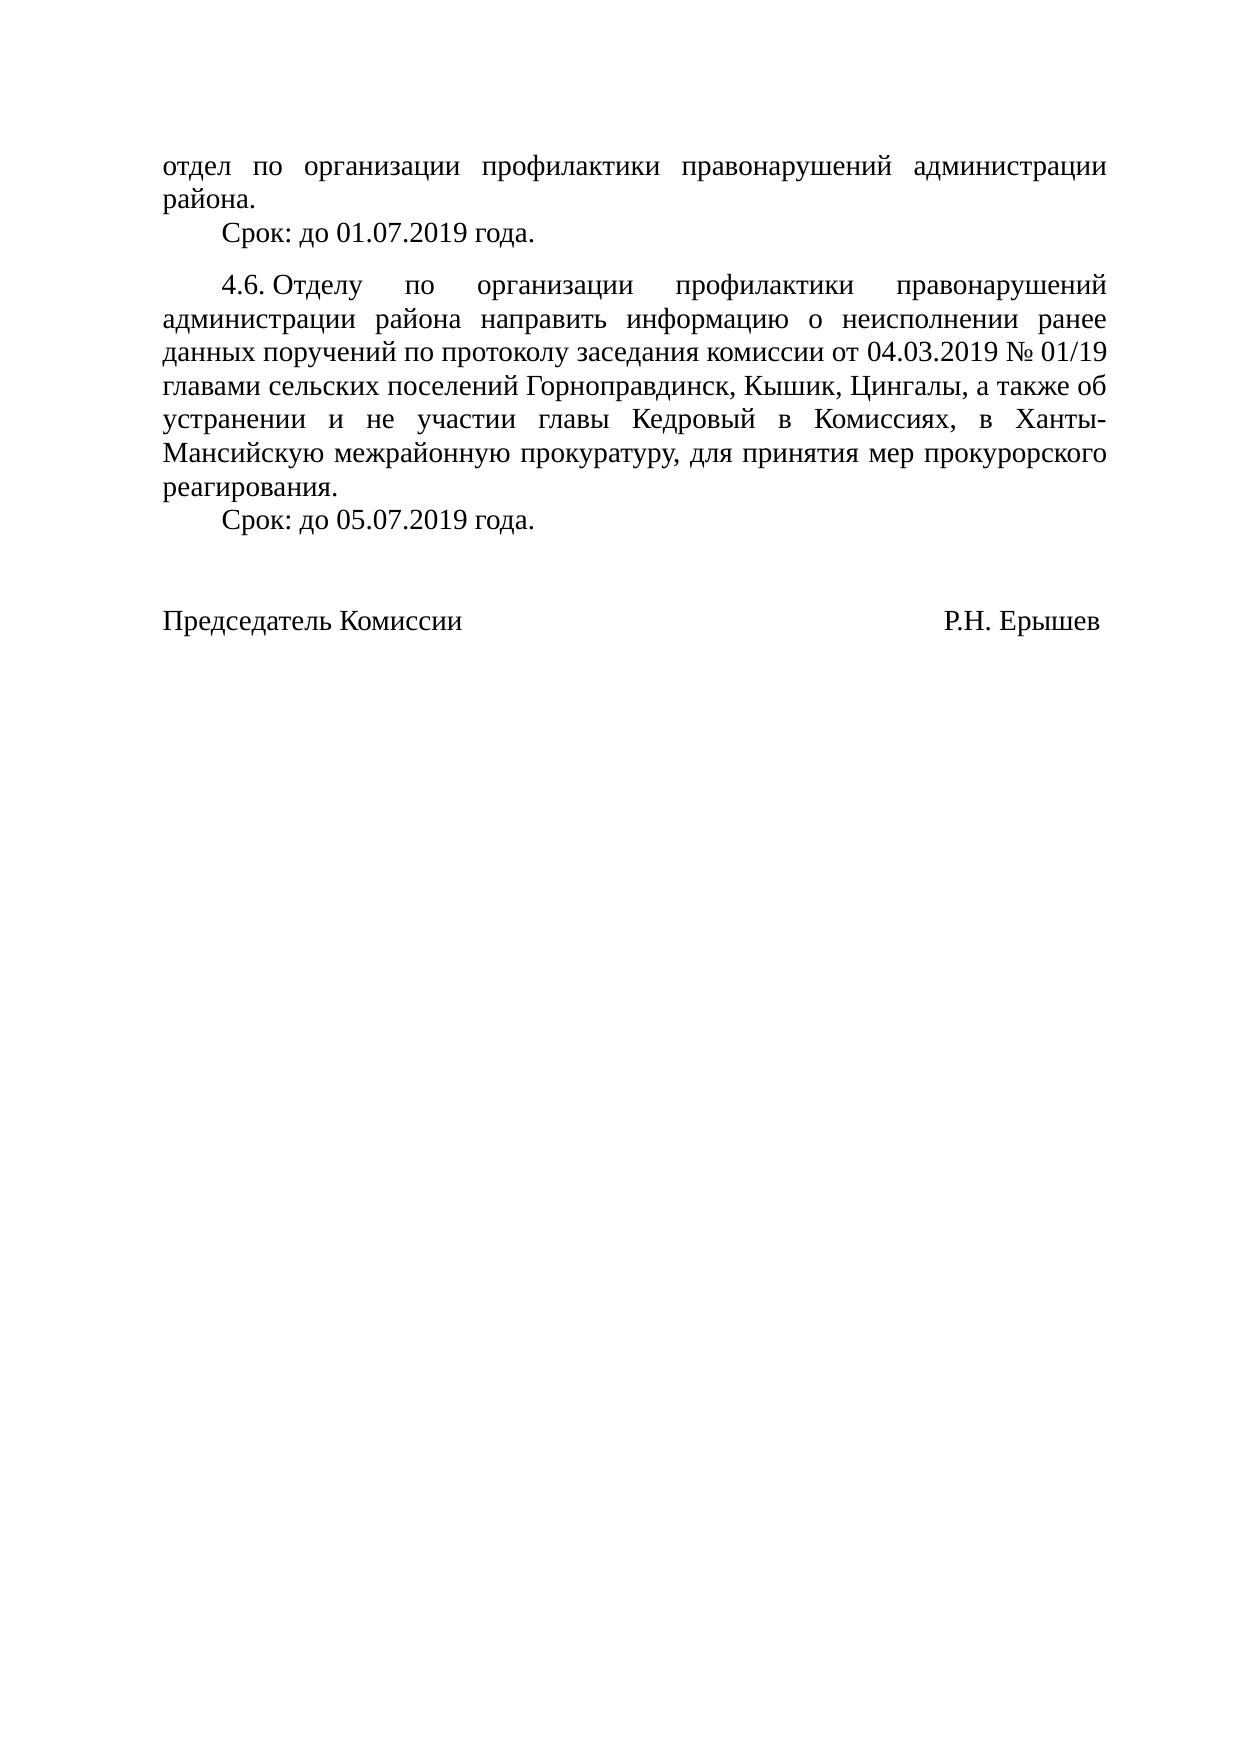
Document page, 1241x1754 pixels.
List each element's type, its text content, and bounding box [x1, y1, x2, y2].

text отдел по организации профилактики правонарушений администрации района. [162, 148, 1107, 215]
text Срок: до 05.07.2019 года. [162, 502, 1107, 536]
text Срок: до 01.07.2019 года. [162, 215, 1107, 248]
text 4.6. Отделу по организации профилактики правонарушений администрации района направить информацию о неисполнении ранее данных поручений по протоколу заседания комиссии от 04.03.2019 № 01/19 главами сельских поселений Горноправдинск, Кышик, Цингалы, а также об устранении и не участии главы Кедровый в Комиссиях, в Ханты-Мансийскую межрайонную прокуратуру, для принятия мер прокурорского реагирования. [162, 267, 1107, 502]
text Председатель Комиссии Р.Н. Ерышев [162, 603, 1131, 636]
